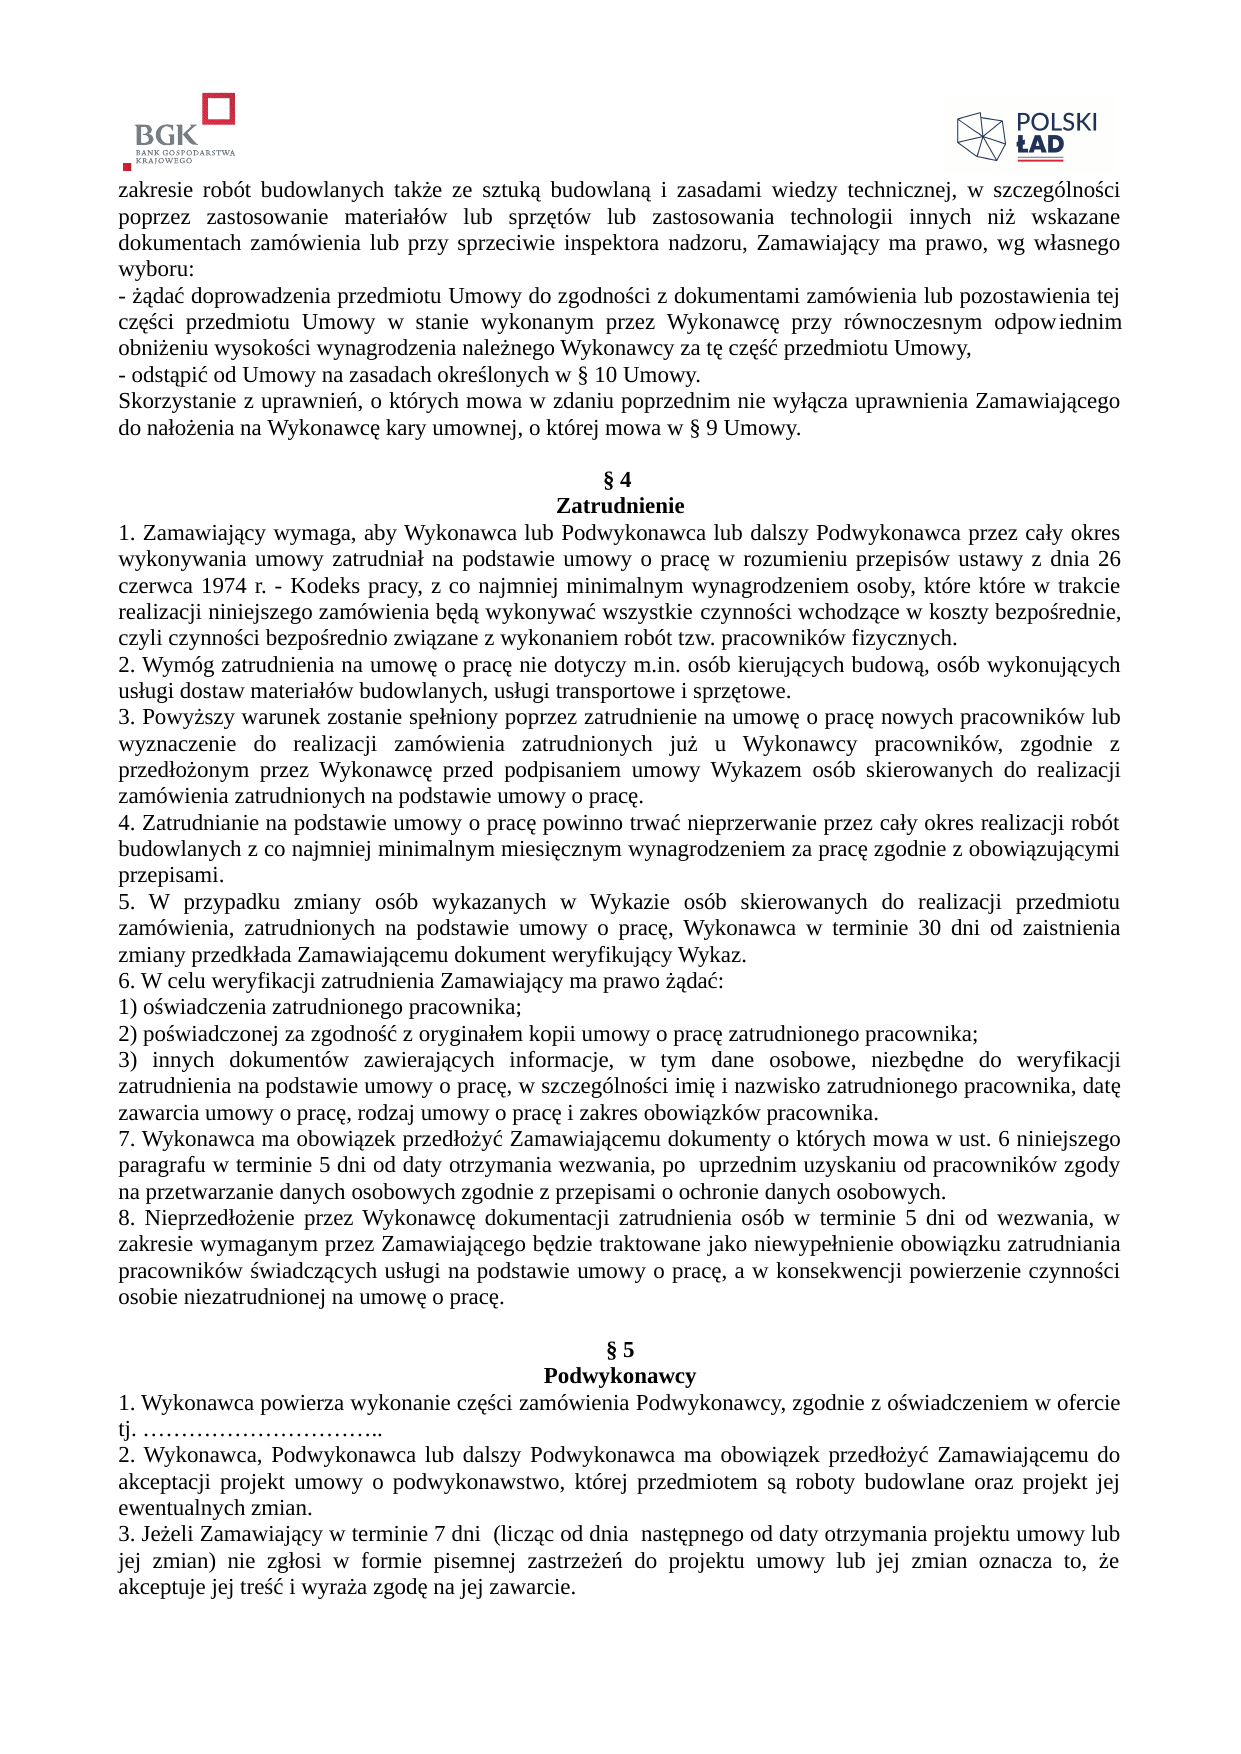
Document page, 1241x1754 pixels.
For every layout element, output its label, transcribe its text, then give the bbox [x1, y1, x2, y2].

text 7. Wykonawca ma obowiązek przedłożyć Zamawiającemu dokumenty o których mowa w ust. 6 niniejszego paragrafu w terminie 5 dni od daty otrzymania wezwania, po uprzednim uzyskaniu od pracowników zgody na przetwarzanie danych osobowych zgodnie z przepisami o ochronie danych osobowych. [118, 1125, 1122, 1204]
text 2. Wykonawca, Podwykonawca lub dalszy Podwykonawca ma obowiązek przedłożyć Zamawiającemu do akceptacji projekt umowy o podwykonawstwo, której przedmiotem są roboty budowlane oraz projekt jej ewentualnych zmian. [118, 1441, 1122, 1520]
text 1. Zamawiający wymaga, aby Wykonawca lub Podwykonawca lub dalszy Podwykonawca przez cały okres wykonywania umowy zatrudniał na podstawie umowy o pracę w rozumieniu przepisów ustawy z dnia 26 czerwca 1974 r. - Kodeks pracy, z co najmniej minimalnym wynagrodzeniem osoby, które które w trakcie realizacji niniejszego zamówienia będą wykonywać wszystkie czynności wchodzące w koszty bezpośrednie, czyli czynności bezpośrednio związane z wykonaniem robót tzw. pracowników fizycznych. [118, 519, 1122, 651]
text - odstąpić od Umowy na zasadach określonych w § 10 Umowy. [118, 361, 1122, 387]
list 1) oświadczenia zatrudnionego pracownika; [118, 993, 1122, 1020]
text 4. Zatrudnianie na podstawie umowy o pracę powinno trwać nieprzerwanie przez cały okres realizacji robót budowlanych z co najmniej minimalnym miesięcznym wynagrodzeniem za pracę zgodnie z obowiązującymi przepisami. [118, 809, 1122, 888]
list 5. W przypadku zmiany osób wykazanych w Wykazie osób skierowanych do realizacji przedmiotu zamówienia, zatrudnionych na podstawie umowy o pracę, Wykonawca w terminie 30 dni od zaistnienia zmiany przedkłada Zamawiającemu dokument weryfikujący Wykaz. [118, 888, 1122, 967]
text 3. Powyższy warunek zostanie spełniony poprzez zatrudnienie na umowę o pracę nowych pracowników lub wyznaczenie do realizacji zamówienia zatrudnionych już u Wykonawcy pracowników, zgodnie z przedłożonym przez Wykonawcę przed podpisaniem umowy Wykazem osób skierowanych do realizacji zamówienia zatrudnionych na podstawie umowy o pracę. [118, 703, 1122, 809]
list 3) innych dokumentów zawierających informacje, w tym dane osobowe, niezbędne do weryfikacji zatrudnienia na podstawie umowy o pracę, w szczególności imię i nazwisko zatrudnionego pracownika, datę zawarcia umowy o pracę, rodzaj umowy o pracę i zakres obowiązków pracownika. [118, 1046, 1122, 1125]
text 8. Nieprzedłożenie przez Wykonawcę dokumentacji zatrudnienia osób w terminie 5 dni od wezwania, w zakresie wymaganym przez Zamawiającego będzie traktowane jako niewypełnienie obowiązku zatrudniania pracowników świadczących usługi na podstawie umowy o pracę, a w konsekwencji powierzenie czynności osobie niezatrudnionej na umowę o pracę. [118, 1204, 1122, 1309]
text Zatrudnienie [118, 493, 1122, 519]
list 6. W celu weryfikacji zatrudnienia Zamawiający ma prawo żądać: [118, 967, 1122, 993]
text 1. Wykonawca powierza wykonanie części zamówienia Podwykonawcy, zgodnie z oświadczeniem w ofercie tj. ………………………….. [118, 1389, 1122, 1441]
text 3. Jeżeli Zamawiający w terminie 7 dni (licząc od dnia następnego od daty otrzymania projektu umowy lub jej zmian) nie zgłosi w formie pisemnej zastrzeżeń do projektu umowy lub jej zmian oznacza to, że akceptuje jej treść i wyraża zgodę na jej zawarcie. [118, 1520, 1122, 1599]
text Skorzystanie z uprawnień, o których mowa w zdaniu poprzednim nie wyłącza uprawnienia Zamawiającego do nałożenia na Wykonawcę kary umownej, o której mowa w § 9 Umowy. [118, 387, 1122, 440]
text § 4 [118, 466, 1122, 493]
text § 5 [118, 1336, 1122, 1362]
text - żądać doprowadzenia przedmiotu Umowy do zgodności z dokumentami zamówienia lub pozostawienia tej części przedmiotu Umowy w stanie wykonanym przez Wykonawcę przy równoczesnym odpowiednim obniżeniu wysokości wynagrodzenia należnego Wykonawcy za tę część przedmiotu Umowy, [118, 282, 1122, 361]
text zakresie robót budowlanych także ze sztuką budowlaną i zasadami wiedzy technicznej, w szczególności poprzez zastosowanie materiałów lub sprzętów lub zastosowania technologii innych niż wskazane dokumentach zamówienia lub przy sprzeciwie inspektora nadzoru, Zamawiający ma prawo, wg własnego wyboru: [118, 176, 1122, 282]
list 2) poświadczonej za zgodność z oryginałem kopii umowy o pracę zatrudnionego pracownika; [118, 1020, 1122, 1046]
picture [943, 95, 1114, 174]
text Podwykonawcy [118, 1362, 1122, 1389]
text 2. Wymóg zatrudnienia na umowę o pracę nie dotyczy m.in. osób kierujących budową, osób wykonujących usługi dostaw materiałów budowlanych, usługi transportowe i sprzętowe. [118, 651, 1122, 703]
